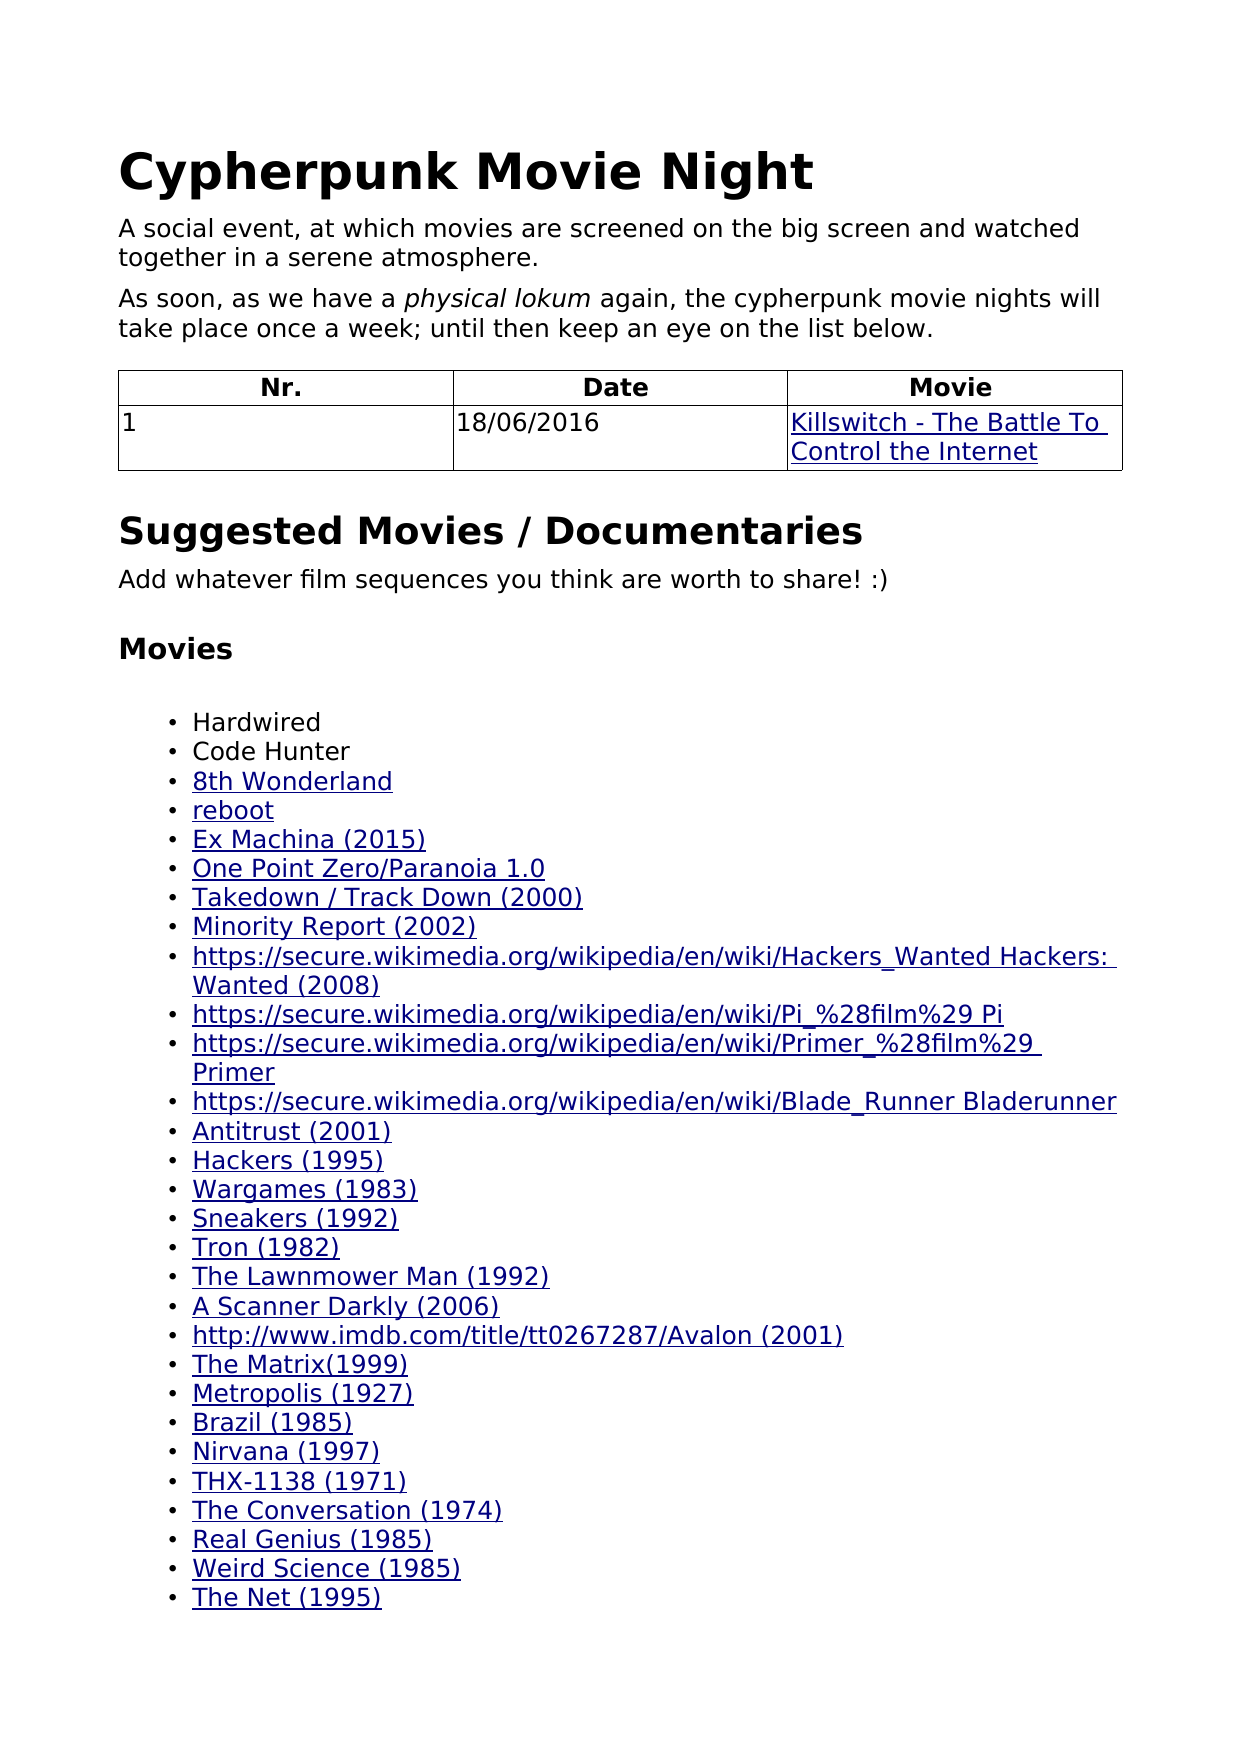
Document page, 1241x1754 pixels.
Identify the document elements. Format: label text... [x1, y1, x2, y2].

list Ex Machina (2015) [177, 825, 1122, 854]
list The Matrix(1999) [177, 1350, 1122, 1379]
list Code Hunter [177, 737, 1122, 767]
list Minority Report (2002) [177, 912, 1122, 942]
list https://secure.wikimedia.org/wikipedia/en/wiki/Pi_%28film%29 Pi [177, 1000, 1122, 1029]
list reboot [177, 796, 1122, 825]
text A social event, at which movies are screened on the big screen and watched together in a serene atmosphere. [118, 214, 1122, 272]
list Antitrust (2001) [177, 1117, 1122, 1146]
list A Scanner Darkly (2006) [177, 1292, 1122, 1321]
list Hackers (1995) [177, 1146, 1122, 1175]
list One Point Zero/Paranoia 1.0 [177, 854, 1122, 883]
table_cell Killswitch - The Battle To Control the Internet [788, 406, 1122, 470]
table_header Nr. [119, 371, 453, 405]
list THX-1138 (1971) [177, 1467, 1122, 1496]
list http://www.imdb.com/title/tt0267287/Avalon (2001) [177, 1321, 1122, 1350]
list Brazil (1985) [177, 1408, 1122, 1437]
subtitle Cypherpunk Movie Night [118, 143, 1122, 201]
list 8th Wonderland [177, 767, 1122, 796]
list Real Genius (1985) [177, 1525, 1122, 1554]
text Add whatever film sequences you think are worth to share! :) [118, 566, 1122, 595]
list Hardwired [177, 708, 1122, 737]
list Takedown / Track Down (2000) [177, 883, 1122, 912]
table_header Movie [788, 371, 1122, 405]
list Metropolis (1927) [177, 1379, 1122, 1408]
subtitle Suggested Movies / Documentaries [118, 509, 1122, 553]
list https://secure.wikimedia.org/wikipedia/en/wiki/Primer_%28film%29 Primer [177, 1029, 1122, 1087]
list https://secure.wikimedia.org/wikipedia/en/wiki/Blade_Runner Bladerunner [177, 1087, 1122, 1117]
list Tron (1982) [177, 1233, 1122, 1262]
table_header Date [454, 371, 787, 405]
list https://secure.wikimedia.org/wikipedia/en/wiki/Hackers_Wanted Hackers: Wanted (2008) [177, 942, 1122, 1000]
list The Conversation (1974) [177, 1496, 1122, 1525]
subtitle Movies [118, 632, 1122, 666]
list Sneakers (1992) [177, 1204, 1122, 1233]
list Weird Science (1985) [177, 1554, 1122, 1583]
list Nirvana (1997) [177, 1437, 1122, 1467]
table_cell 18/06/2016 [454, 406, 787, 470]
list Wargames (1983) [177, 1175, 1122, 1204]
list The Lawnmower Man (1992) [177, 1262, 1122, 1292]
text As soon, as we have a physical lokum again, the cypherpunk movie nights will take place once a week; until then keep an eye on the list below. [118, 285, 1122, 343]
list The Net (1995) [177, 1583, 1122, 1612]
table_cell 1 [119, 406, 453, 470]
